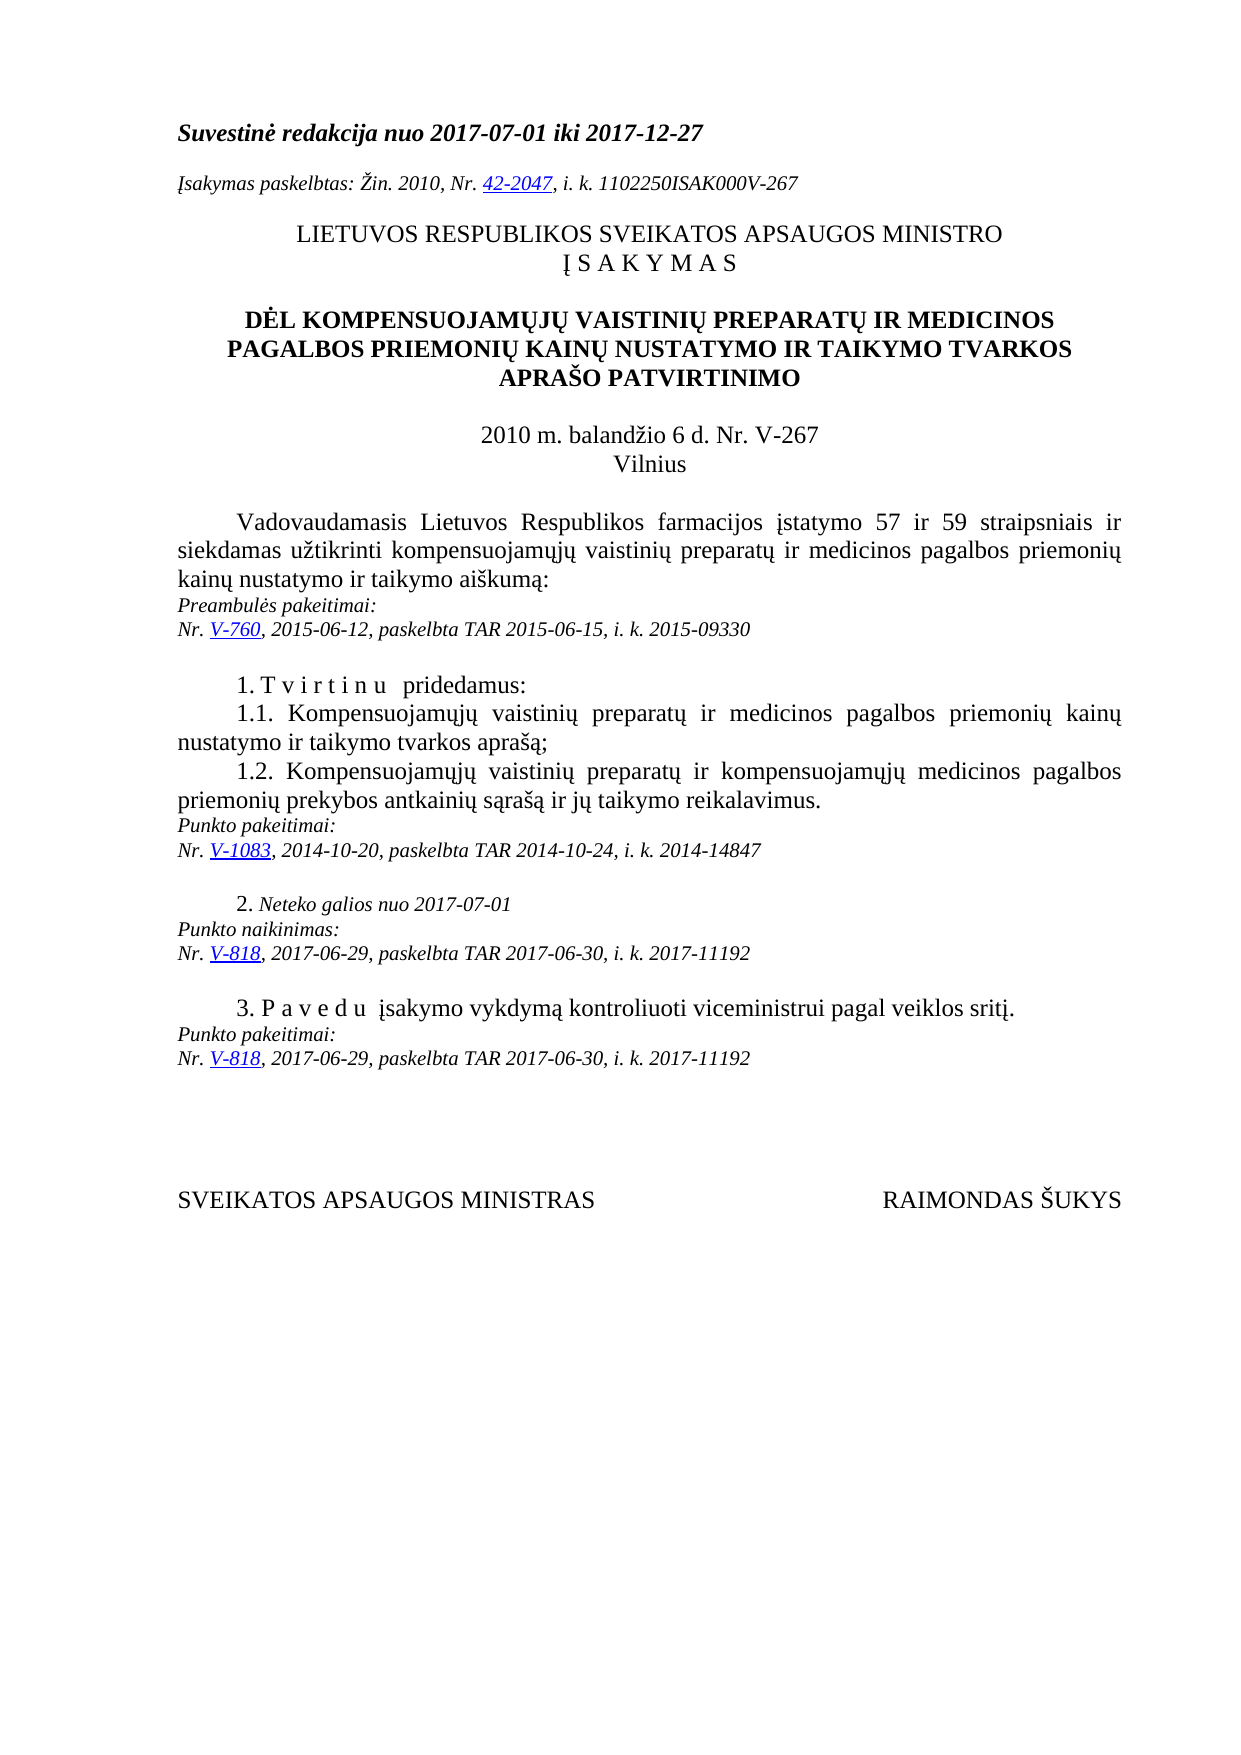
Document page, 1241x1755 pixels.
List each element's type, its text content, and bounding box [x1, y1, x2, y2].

text Vadovaudamasis Lietuvos Respublikos farmacijos įstatymo 57 ir 59 straipsniais ir siekdamas užtikrinti kompensuojamųjų vaistinių preparatų ir medicinos pagalbos priemonių kainų nustatymo ir taikymo aiškumą: [177, 507, 1122, 593]
text 1.1. Kompensuojamųjų vaistinių preparatų ir medicinos pagalbos priemonių kainų nustatymo ir taikymo tvarkos aprašą; [177, 698, 1122, 756]
text Nr. V-760, 2015-06-12, paskelbta TAR 2015-06-15, i. k. 2015-09330 [177, 617, 1122, 641]
text Preambulės pakeitimai: [177, 593, 1122, 617]
text ĮSAKYMAS [177, 248, 1122, 277]
text Įsakymas paskelbtas: Žin. 2010, Nr. 42-2047, i. k. 1102250ISAK000V-267 [177, 171, 1122, 195]
text 2. Neteko galios nuo 2017-07-01 [177, 890, 1122, 917]
text DĖL KOMPENSUOJAMŲJŲ VAISTINIŲ PREPARATŲ IR MEDICINOS PAGALBOS PRIEMONIŲ KAINŲ NUSTATYMO IR TAIKYMO TVARKOS APRAŠO PATVIRTINIMO [177, 305, 1122, 392]
text 1.Tvirtinu pridedamus: [177, 670, 1122, 698]
text Punkto naikinimas: [177, 917, 1122, 941]
text Vilnius [177, 449, 1122, 478]
text SVEIKATOS APSAUGOS MINISTRAS RAIMONDAS ŠUKYS [177, 1185, 1122, 1214]
text Punkto pakeitimai: [177, 1022, 1122, 1046]
text 3. P a v e d u įsakymo vykdymą kontroliuoti viceministrui pagal veiklos sritį. [177, 993, 1122, 1022]
text LIETUVOS RESPUBLIKOS SVEIKATOS APSAUGOS MINISTRO [177, 219, 1122, 248]
text Nr. V-818, 2017-06-29, paskelbta TAR 2017-06-30, i. k. 2017-11192 [177, 1046, 1122, 1070]
text 1.2. Kompensuojamųjų vaistinių preparatų ir kompensuojamųjų medicinos pagalbos priemonių prekybos antkainių sąrašą ir jų taikymo reikalavimus. [177, 756, 1122, 813]
text Nr. V-818, 2017-06-29, paskelbta TAR 2017-06-30, i. k. 2017-11192 [177, 941, 1122, 965]
text Suvestinė redakcija nuo 2017-07-01 iki 2017-12-27 [177, 118, 1122, 147]
text 2010 m. balandžio 6 d. Nr. V-267 [177, 420, 1122, 449]
text Punkto pakeitimai: [177, 813, 1122, 837]
text Nr. V-1083, 2014-10-20, paskelbta TAR 2014-10-24, i. k. 2014-14847 [177, 837, 1122, 862]
